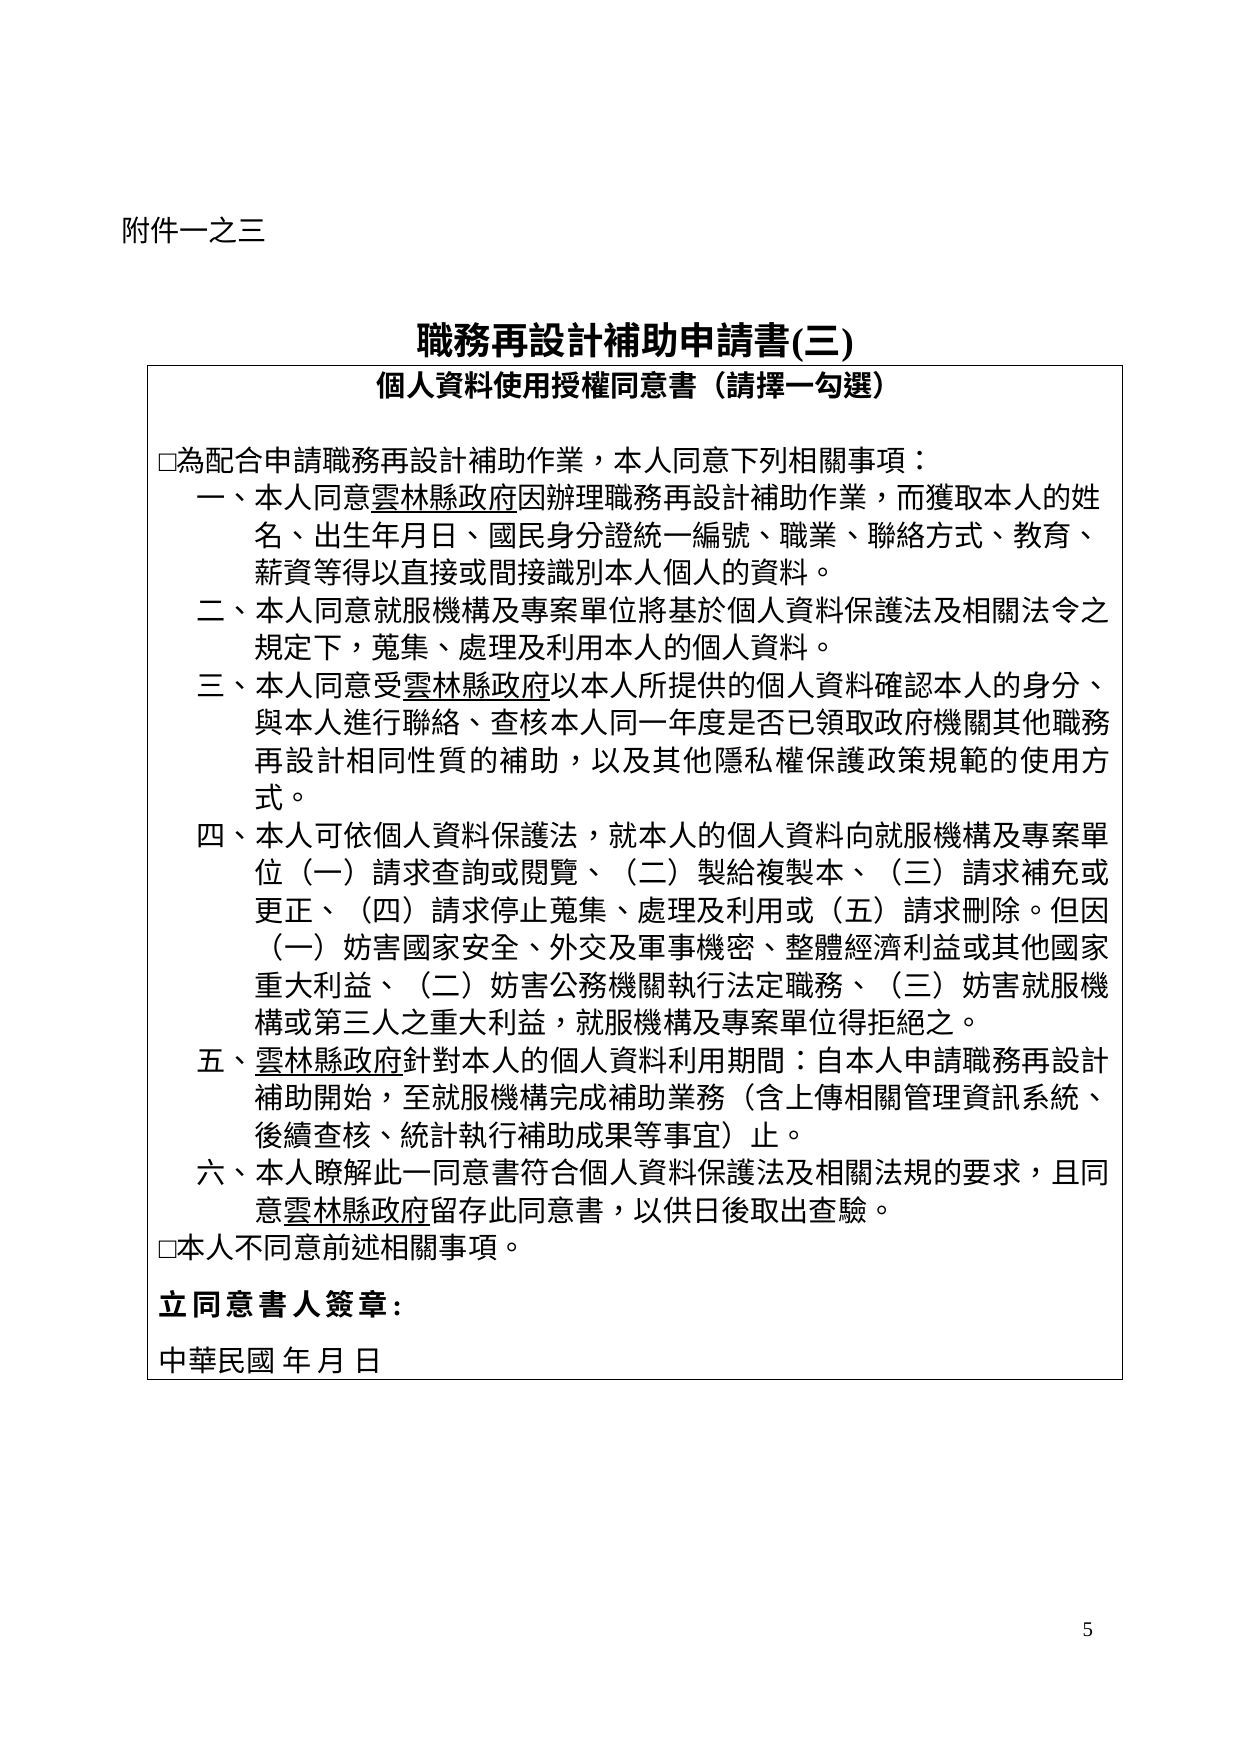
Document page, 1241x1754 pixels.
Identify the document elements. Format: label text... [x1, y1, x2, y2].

text 附件一之三 [81, 208, 306, 250]
text 職務再設計補助申請書(三) [177, 311, 1092, 365]
table_header 個人資料使用授權同意書（請擇一勾選） □為配合申請職務再設計補助作業，本人同意下列相關事項： 一、本人同意雲林縣政府因辦理職務再設計補助作業，而獲取本人的姓名、出生年月日、國民身分證統一編號、職業、聯絡方式、教育、薪資等得以直接或間接識別本人個人的資料。 二、本人同意就服機構及專案單位將基於個人資料保護法及相關法令之規定下，蒐集、處理及利用本人的個人資料。 三、本人同意受雲林縣政府以本人所提供的個人資料確認本人的身分、與本人進行聯絡、查核本人同一年度是否已領取政府機關其他職務再設計相同性質的補助，以及其他隱私權保護政策規範的使用方式。 四、本人可依個人資料保護法，就本人的個人資料向就服機構及專案單位（一）請求查詢或閱覽、（二）製給複製本、（三）請求補充或更正、（四）請求停止蒐集、處理及利用或（五）請求刪除。但因（一）妨害國家安全、外交及軍事機密、整體經濟利益或其他國家重大利益、（二）妨害公務機關執行法定職務、（三）妨害就服機構或第三人之重大利益，就服機構及專案單位得拒絕之。 五、雲林縣政府針對本人的個人資料利用期間：自本人申請職務再設計補助開始，至就服機構完成補助業務（含上傳相關管理資訊系統、後續查核、統計執行補助成果等事宜）止。 六、本人瞭解此一同意書符合個人資料保護法及相關法規的要求，且同意雲林縣政府留存此同意書，以供日後取出查驗。 □本人不同意前述相關事項。 立同意書人簽章: 中華民國 年 月 日 [148, 366, 1122, 1379]
text [66, 200, 321, 283]
